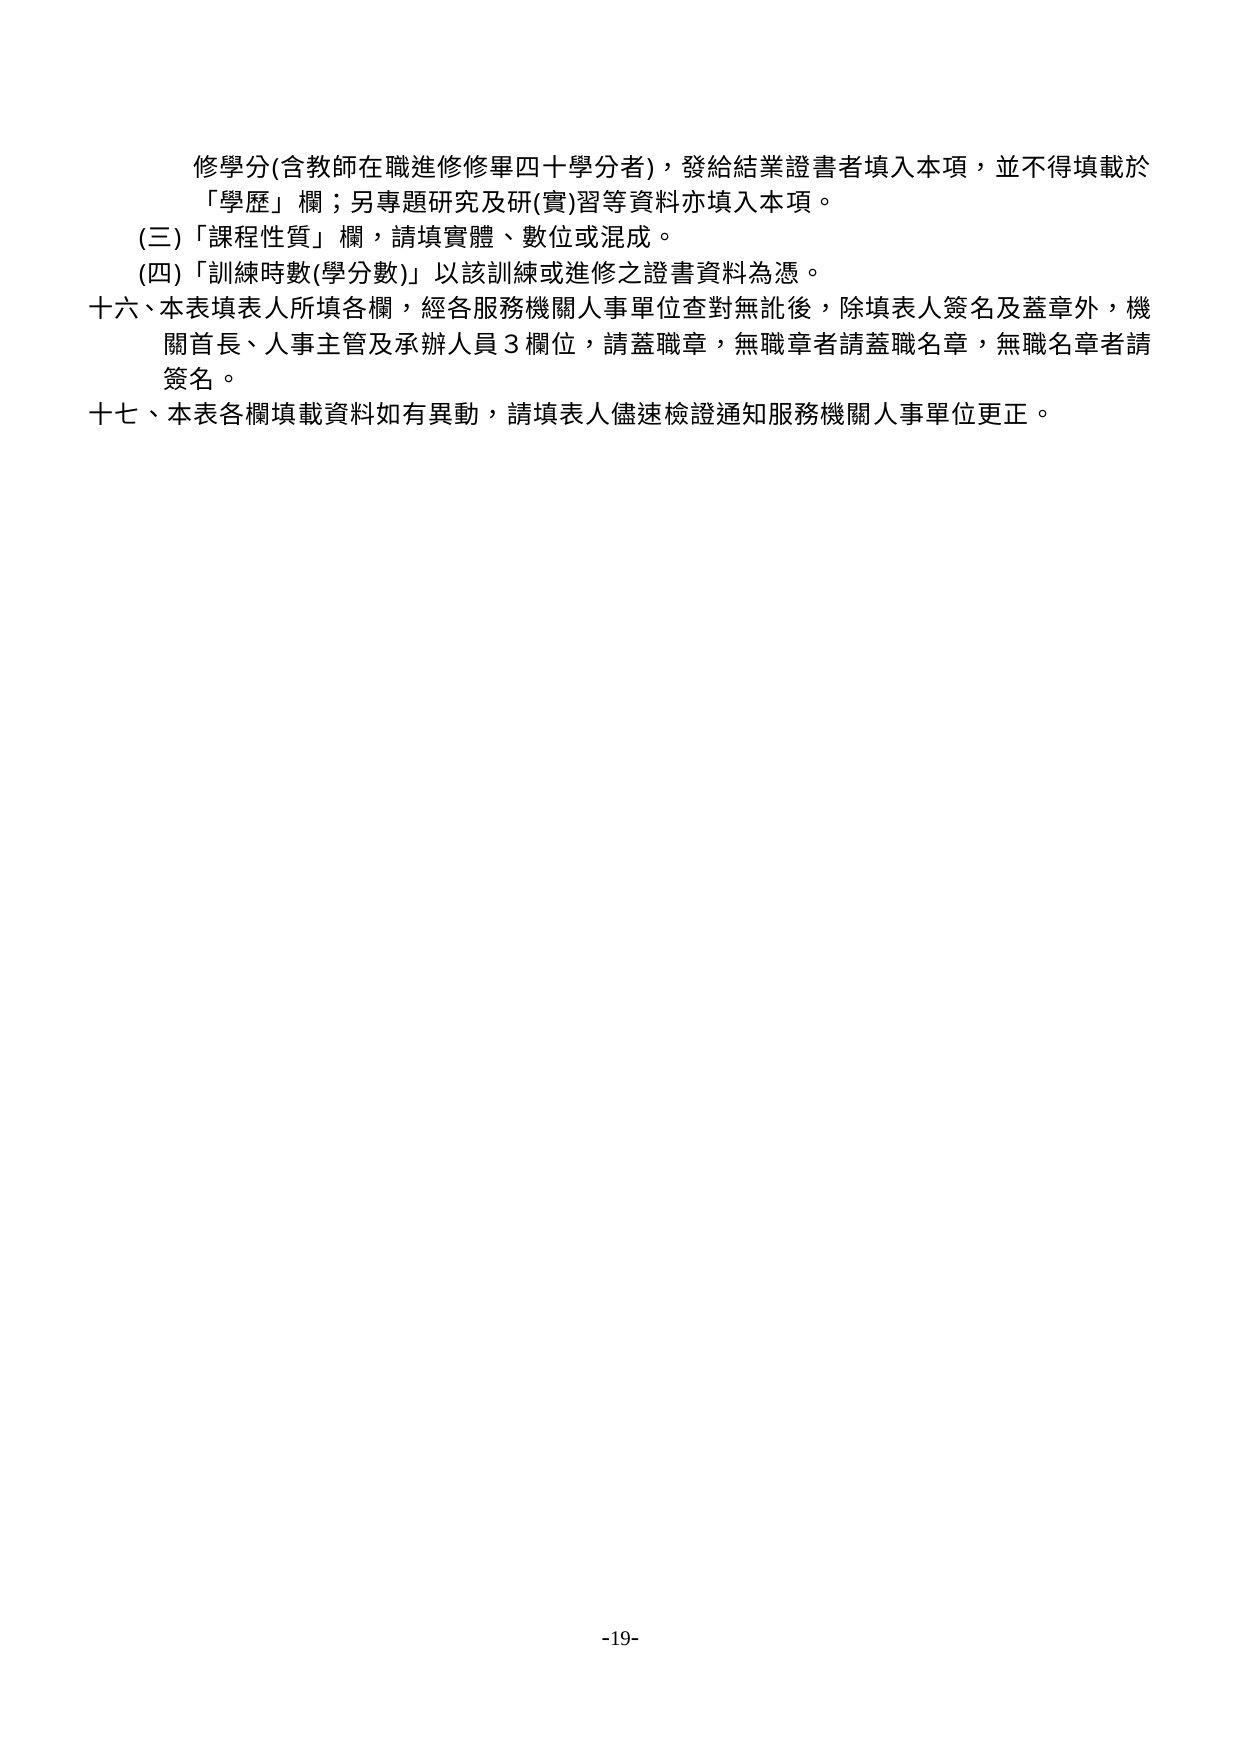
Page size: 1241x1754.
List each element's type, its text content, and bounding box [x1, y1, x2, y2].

text 十七、本表各欄填載資料如有異動，請填表人儘速檢證通知服務機關人事單位更正。 [89, 396, 1152, 431]
text 修學分(含教師在職進修修畢四十學分者)，發給結業證書者填入本項，並不得填載於「學歷」欄；另專題研究及研(實)習等資料亦填入本項。 [139, 148, 1152, 218]
text (三)「課程性質」欄，請填實體、數位或混成。 [139, 218, 1152, 254]
text 十六、本表填表人所填各欄，經各服務機關人事單位查對無訛後，除填表人簽名及蓋章外，機關首長、人事主管及承辦人員３欄位，請蓋職章，無職章者請蓋職名章，無職名章者請簽名。 [89, 289, 1152, 396]
text (四)「訓練時數(學分數)」以該訓練或進修之證書資料為憑。 [139, 254, 1152, 289]
